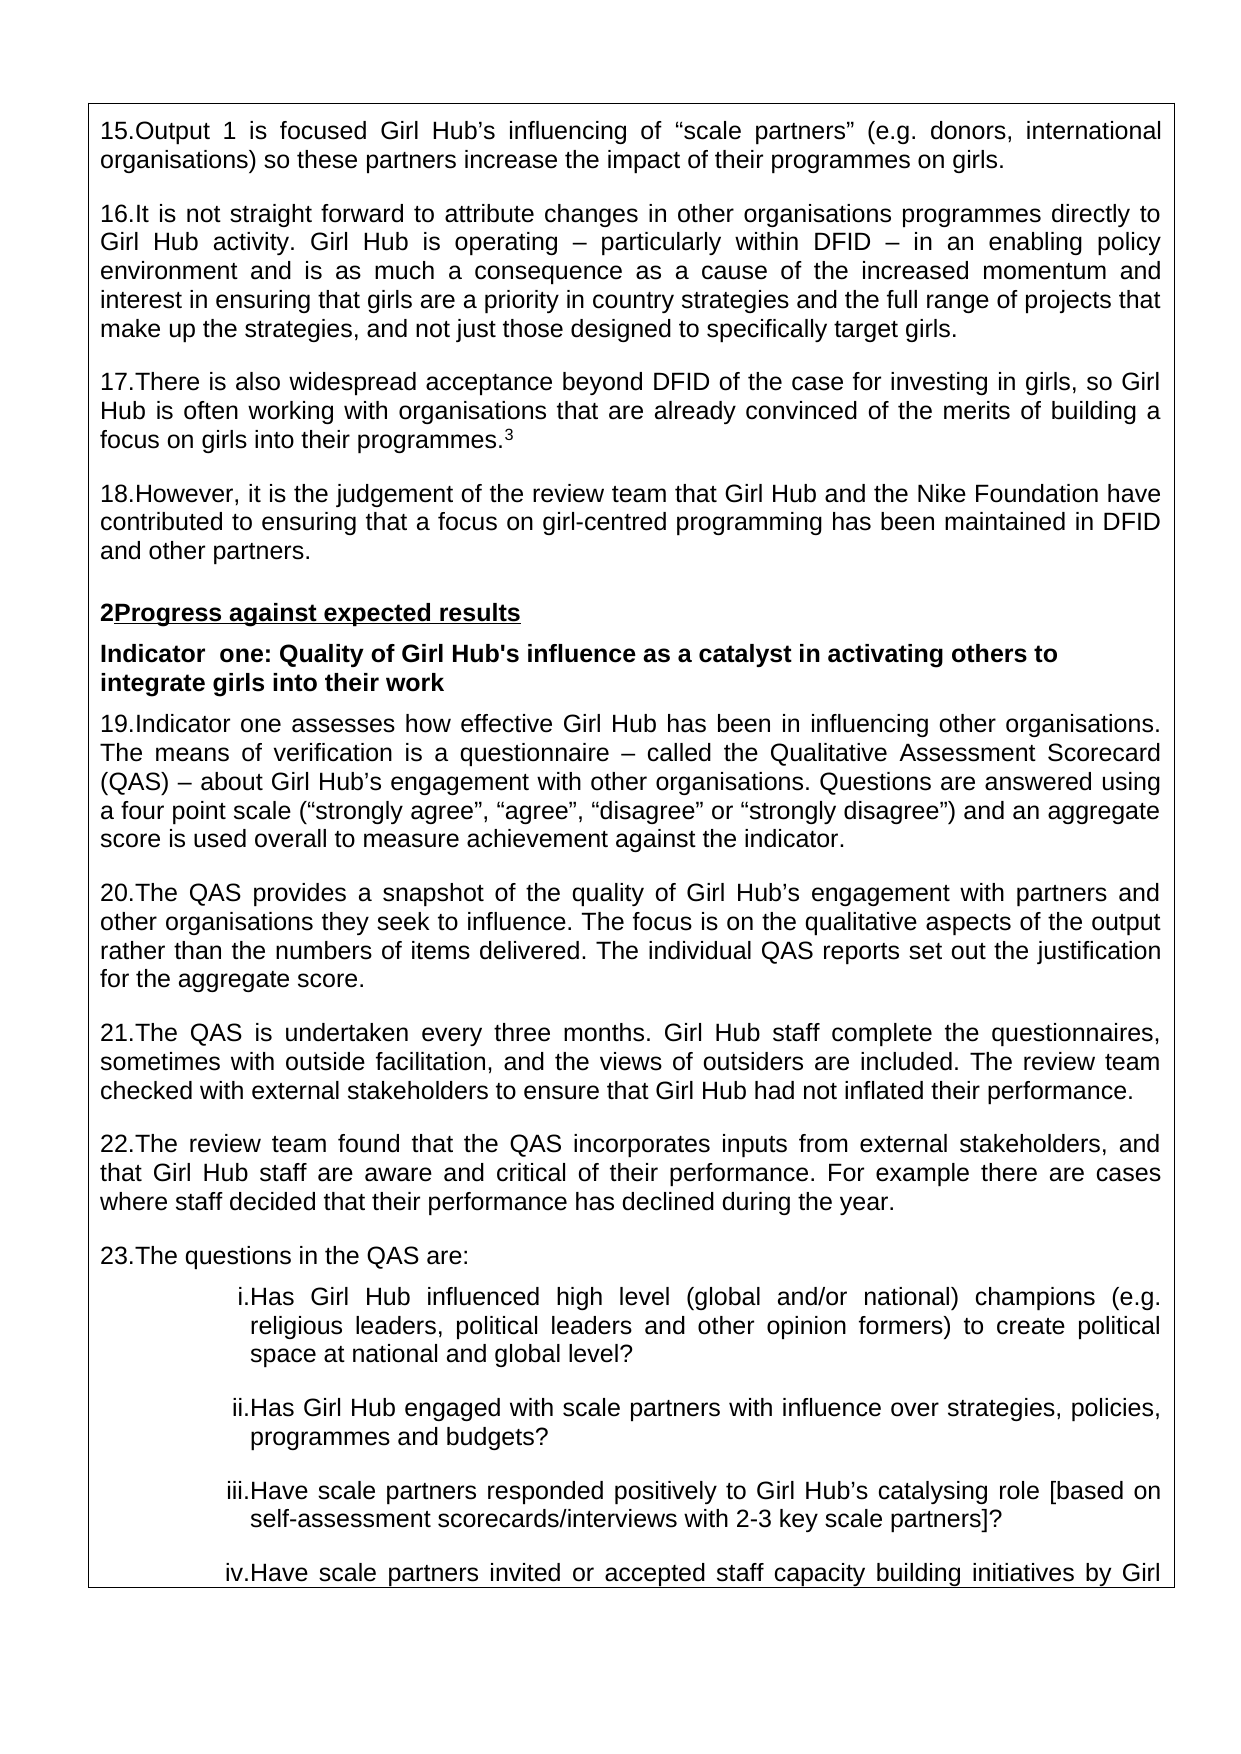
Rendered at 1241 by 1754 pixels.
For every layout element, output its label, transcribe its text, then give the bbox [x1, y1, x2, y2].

table_cell Output 1 score and performance description: A – outputs met expectation Output 1 is focused Girl Hub’s influencing of “scale partners” (e.g. donors, international organisations) so these partners increase the impact of their programmes on girls. It is not straight forward to attribute changes in other organisations programmes directly to Girl Hub activity. Girl Hub is operating – particularly within DFID – in an enabling policy environment and is as much a consequence as a cause of the increased momentum and interest in ensuring that girls are a priority in country strategies and the full range of projects that make up the strategies, and not just those designed to specifically target girls. There is also widespread acceptance beyond DFID of the case for investing in girls, so Girl Hub is often working with organisations that are already convinced of the merits of building a focus on girls into their programmes. However, it is the judgement of the review team that Girl Hub and the Nike Foundation have contributed to ensuring that a focus on girl-centred programming has been maintained in DFID and other partners. Progress against expected results Indicator one: Quality of Girl Hub's influence as a catalyst in activating others to integrate girls into their work Indicator one assesses how effective Girl Hub has been in influencing other organisations. The means of verification is a questionnaire – called the Qualitative Assessment Scorecard (QAS) – about Girl Hub’s engagement with other organisations. Questions are answered using a four point scale (“strongly agree”, “agree”, “disagree” or “strongly disagree”) and an aggregate score is used overall to measure achievement against the indicator. The QAS provides a snapshot of the quality of Girl Hub’s engagement with partners and other organisations they seek to influence. The focus is on the qualitative aspects of the output rather than the numbers of items delivered. The individual QAS reports set out the justification for the aggregate score. The QAS is undertaken every three months. Girl Hub staff complete the questionnaires, sometimes with outside facilitation, and the views of outsiders are included. The review team checked with external stakeholders to ensure that Girl Hub had not inflated their performance. The review team found that the QAS incorporates inputs from external stakeholders, and that Girl Hub staff are aware and critical of their performance. For example there are cases where staff decided that their performance has declined during the year. The questions in the QAS are: Has Girl Hub influenced high level (global and/or national) champions (e.g. religious leaders, political leaders and other opinion formers) to create political space at national and global level? Has Girl Hub engaged with scale partners with influence over strategies, policies, programmes and budgets? Have scale partners responded positively to Girl Hub’s catalysing role [based on self-assessment scorecards/interviews with 2-3 key scale partners]? Have scale partners invited or accepted staff capacity building initiatives by Girl Hub? Has Girl Hub provided remote or in-country support for strategy, policy or programme review, design or delivery? Is there evidence that scale partner strategies, policies and programmes have changed as a result of the Girl Hub influence? Do these changes reflect a girl-centred approach? How has Girl Hub enabled effective follow up after evidence and energising? Milestone 'A score of 3 = “disagree” or better achieved in assessments of quality of integration of adolescent girls' priorities (cumulative from baseline). Achievements against indicator one Girl Hub London: Girl Hub met high-level champions to generate support at a global level. Girl Hub London has also engaged with scale partners such as DFID, with influence over strategies, policies, programmes and budgets. The Nike Foundation and Girl Hub took part in the 2012 London Family Planning Summit. With Restless Development, the International Planned Parenthood Federation (IPPF) and others, Girl Hub used disaggregated data to high light the scale of the problem for adolescent girls and young women. This contributed to girls being included in the summit mission statement and outputs. Girl Hub has so far consulted 250 adolescent girls and 25 technical partners on the post-2015 Girl Declaration. This contributed to the Declaration including the voices of girls and having wide ownership and support. Kathy Calvin, Melinda Gates, Barbara Bush, Naveen Rao (Merck for Mothers), Nyaradzayi Gumbonzvabda (General Secretary of World YWCA) and Chelsea Clinton (Clinton Foundation) have championed the work and raised its profile. Girl Hub has shared its SenseMaker® pilot work with Progressio, Save the Children, Plan International, Action Aid, Christian Aid and Women Kind. Girl Hub worked with DFID, OECD DAC and ODI to co-host a technical workshop on social norms and adolescent girls during 2013. The event brought together 40 experts to discuss research and global indicators to measure shifts in the social norms affecting adolescent girls. The workshop was preceded by a two-week online discussion convened by Wiki-gender and Wiki-child. Girl Hub supported DFID in the development of the business case for the DFID funded Global Girls Research Initiative (GGRI), including convening a meeting of over 60 international girl experts to identifying gaps and priorities relating to adolescent girl research and commissioning 5 technical review papers. Feedback from stakeholders and participants at these events highlight the contribution that Girl Hub brings to such events, particularly the creative and innovative approaches used to communicate ideas. The GGRI meeting experienced a high level of demand showing that there is interest among experts in sharing lessons and developing joint strategies. A member of the review team took part in the GGRI meeting and can confirm that the meeting generated useful discussions regarding filling the gap in global knowledge on empowering adolescent girls. Girl Hub has been approached by DFID departments and country offices beyond their current focal countries (Rwanda, Nigeria and Ethiopia) for support. In the Democratic Republic of Congo (DRC) Girl Hub worked with DFID to develop a pilot project focusing on adolescent girls. Support provided included: analysis & appraisal of the evidence base for different approaches to innovating and influencing and the necessary scale and scope of a pilot programme; contributions to the theory of change and logical framework; comments on proposals for pilot/innovation funding; and examples of innovative programming on girls economic empowerment from elsewhere. Girl Hub staff were consulted during the design of the Girls Education Challenge Fund (£330 million) and are continuing to support this having been asked to share Girl Hub’s learning with successful bidders from the private sector at the launch this year. Girl Hub is co-managing the design of the Direct Assets to Girls Incubator programme. During interviews a DFID adviser stated that Girl Hub “had more flexibility than DFID in the present business case funding environment, so they’ve been able to provide seed funding for background papers and to bring together policy actors, alongside their own technical inputs, to move this research initiative forward [we] have very much valued this collaboration and the financial and technical support.” Girl Hub has also applied to be a member of the UK Gender and Development Network. Girl Hub partners recognise what the Nike Foundation and Girl Hub have done to make adolescent girls a priority for development organisations. However, the distinction between what the Nike Foundation does and what Girl Hub does is not always clear, particularly at the country level. Some concerns have been raised about Girl Hub’s main message – the Girl Effect (http://www.youtube.com/watch?v=1e8xgF0JtVg) – and the original Theory of Change which focused on the girl and her ability, given the right support, to act as a catalyst for her own development and that of her community. They raised concerns that the evidence that underpins this message is weak and that empowering girls also requires changes in the wider enabling environment that all too often prevents girls from reaching their full potential. For them, motivating and inspiring girls, and providing opportunities are not enough: the attitudes and behaviour of others also need to change. Girl Hub’s revised theory of change (figure 1, p.42) has taken some of these concerns into account. It emphasises the links between the different programme strands of advocacy, programming, brand development and evidence and the work to change the wider enabling environment and social norms that impact on girls. Girl Hub’s Monitoring and Learning Plan (2013) sets out how the theory of change has been developed drawing on evidence generated in the project to date. This has not yet been widely disseminated and the report of the supporting theory and evidence is not yet publicly available. The review team noted that nearly 1.5 million people have viewed the Girl Effect film online. A similarly captivating visual message is now needed that includes the importance of the enabling environment for girls’ empowerment. Girl Hub Rwanda: For the last three QAS exercises Girl Hub Rwanda gave themselves scores of ‘Agree’, ‘Agree’ and ‘Disagree’ for indicator one, output one. A strategic plan for influencing policy change has been prepared and a Girl Centred Practice and Strategy team with two technical experts on girls’ programming has been established to turn the plan into action. This should help strengthen the links between the three work areas of knowledge and research, branding and communications and catalysing and influencing. As the team has only recently been created and recruited, it is too early to assess the impact of the team. The review team held discussions with Government and other non-government organisations (NGOs) and found that there was knowledge and awareness of Girl Hub’s work and that this had been effective at getting girls built into a range of programmes and policies, and involving girls in policy and programming discussions in Rwanda. Girl Hub Rwanda brought girls together to contribute to the following policies: The National Adolescent Sexual Reproductive Health and Rights Policy (ASRH) – the ASRH Strategic Plan now includes a number of Girl Hub recommendations. The National Youth Policy – Girl Hub ensured that girls’ thoughts and suggestions were fed directly into the policy drafting process with a group of girl representatives attending the national stakeholders’ validation meeting. The Family Promotion Policy – Girl Hub convened vulnerable girls and parents of vulnerable girls separately to review and provide feedback on the draft. These are being considered for inclusion in the final document. A girl journalist from the Ni Nyampinga magazine and radio show was part of the Rwandan delegation to the Commission on the Status of Women in March 2013. Girl Hub Rwanda also ensured the voices of girls were represented in the ‘MY World’ survey that was designed by the UN as part of the post-2015 development framework consultation process. A key finding was that violence against girls emerged as a significant issue for older girls and this will contribute to ensuring action is taken to include this issue in follow-up action. The team was able to include information on this in briefings for meetings between President Kagame and the UN Secretary General, at which the post-2015 priorities for development were discussed. The Minister of Youth and ICT has supported the appointment of 15,000 Ni Nyampinga Ambassadors across Rwanda. Each girl will be elected by her peers to represent them in the national youth council and will be a member of the local village committee. Girl Hub is working with the Ministry on this initiative and is developing a digital interactive platform with the Praekelt Foundation to connect and support these girls. The 12+ programme is providing opportunities for Girl Hub to strengthen their relationship with DFID as well as the Rwandan government. The Girl Hub consultant on the 12+ programme has worked with DFID on the design of the programme (discussion with DFID Rwanda 30 October 2012). The programme has now been successfully included in the Health Sector Strategic Plan and a number of consultation workshops were held during the year, which brought together different ministries alongside girls and Girl Hub staff to redesign the national 12+ scale-up. The success Girl Hub has enjoyed in Rwanda is in large part due to the constructive political environment. It is a small, relatively homogeneous (linguistically) country, with strong political leadership, a relatively high literacy rate and a strong commitment from the government to the country’s development. The same features – the enabling policy environment – that make development efforts more generally effective apply equally to the work of Girl Hub. Access to ministers is easy and they engage easily and often with development partners. The review team was able to meet ministers and senior Government staff at quite short notice all of whom were aware and supported the work of Girl Hub. In addition, when Girl Hub was first set up in Rwanda, it was offered and used temporary accommodation in the Presidential Offices alongside the Imbutu Foundation. Girl Hub Nigeria: For the last three QAS exercises Girl Hub Nigeria gave themselves scores of ‘Agree’, ‘Disagree’ and ‘Disagree’ for this indicator. In their latest QAS highlighted the impact Girl Hub has had on DFID Nigeria in the last quarter. They have now moved to make an impact beyond DFID but scored themselves lower than in the last QAS as they are starting in a new field and have yet to change the quality of systems at scale in the area of ‘safe spaces’. In Nigeria examples of outputs include: In four northern states 17,160 girls participated in safe spaces through the Programme for Reviving Routine Immunisation in Northern Nigeria / Maternal and Neonatal Child Health (PRRINN/MNCH), for which Girl Hub provided technical support and assistance. This support consisted of a workshop for programme staff in February 2012. This Programme has now established young women’s support groups that provide adolescent mothers with maternal health guidance and support., Other DFID funded programmes include targets for reaching adolescent girls through safe spaces partly as a result of Girl Hub Nigeria, including: Mobilizing for the Millennium Development Goals (M4D); Voices or Change (V4C); Girls Education Programme (GEP3); and the Nigerian Stability and Reconciliation Programme (NSRP). Over the next four years 1.23 million girls are expect to be reached. It should be noted, however, that DFID Nigeria has set a country level target for safe spaces programmes, which has probably made a more significant contribution than the work of Girl Hub. In 2013 Girl Hub Nigeria, Girl Effect University (a training programme that has been developed by the Nike Foundation for delivery to its partners) and the Population Council organised a meeting for safe space practitioners. The aim was to exchange knowledge and experience about safe spaces and create an informal “community of practice” that would continue to exchange ideas with each other. The review team discussed this event with the Population Council and other participants. This is one of Girl Hub’s activities that is most valued by external stakeholders. The Girl Effect University facilitated participatory learning event that girls were included in. Without Girl Hub and the close relationship with the Nike Foundation, the Girl Effect University may not have supported this. Girl Hub has also emphasised the importance of communications and messaging for young people and the Voices for Change (V4C) programme now has a major communications component influenced in part by Girl Hub Nigeria and London. Feedback from DFID stakeholders in Nigeria confirms the added value of Girl Hub, particularly regarding communications and safe spaces. DFID feedback is that Girl Hub Nigeria was successful in forming partnerships with DFID programmes and encouraging them to focus resources on adolescent girls. A key strategy employed that has a positive impact on the understanding of DFID staff regarding the realities faced by adolescent girls is their ‘Girl led journeys’. Staff are taken to villages to spend time with girls as they go about their daily lives. Feedback to the review team from DFID staff that have taken part was positive. Feedback to the review team from the Voices for Change programme (V4C) has highlighted Girl Hub’s role in supporting the communications element of their work. There are, however, concerns about the approach taken so far to the development of the “brand platform”. The current security situation in the North remains a cause for concern and V4C commented that the branding and communications approach would need to be sensitively adapted and implemented in northern Nigeria so it does not exacerbate tensions. Girl Hub is not only working with donors and NGOs. In recognition of the role traditional leaders play in determining the lives of girls, Girl Hub Nigeria hosted a religious roundtable with a number of state and local level Imams from northern Nigeria in August 2012. They have produced a draft strategy and write-up of the roundtable work. Indicator two: Level of new national and global scale partner resource allocations for girls due to Girl Hub influence. Number of major investments secured disaggregated by DFID and non DFID scale partners. Milestones: DFID Global: +1 (Global Girls' Research Initiative) DFID Rwanda: +1 (12+ Scale Up) Achievement against indicator two: Girl Hub has met this milestone: Five background papers completed and disseminated (2013) and an international experts workshop conducted (October 2012) in contribution to the Global Girls' Research Initiative (GRRI). The DFID business case not yet complete. 12+ scale-up business case approved December 2012. The Programme is at bid stage. Recommendations DFID guidance for outputs, indicators and targets is that they should be realistic and achievable rather than aspirational. The first indicator for output 1 is focused on the quality of engagement of Girl Hub with DFID and non-DFID “scale partners”. The second indicator measures the response of ‘scale partners’ to this engagement over which the Girl Hub has had little or no control. We therefore recommend that indicator 2 is revised to focus on the contribution that Girl Hub makes to scaling-up resources rather than the quantity of resources eventually allocated. For example, a target could be set for the number of programmes Girl Hub will engage with and contribute to that have the potential to unlock the potential of girls, and the nature of the influence they would bring to bear. The UK Gender and Development Network is an important sounding board for the work of Girl Hub and has been critical of their approach in the past, in particular the need to change wider attitudes and behaviours towards girls. The revised Theory of Change developed by Girl Hub answers many of their concerns and we recommend that the revised Theory of Change be disseminated to the gender and development community. The original Girl Effect film was praised for reaching and convincing a wide audience of the merits of the girl effect. We further recommend that a similarly convincing video should be made that highlights the importance of changing the attitudes and behaviours of wider society. We recommend that Girl Hub develops in each country an influencing strategy that sets out who they want to influence, why they are targeting this individual/organisation/group in terms of the results they expect to achieve and how this links to the other areas of their work. This will enable Girl Hub to focus their influencing and catalysing work where it has the most potential to have an impact. In the absence of a strategy there is a risk that they will be drawn into opportunistic and reactive work, responding only to the latest opportunity. Impact weighting and risk Impact weighting: 35% Revised since last Annual Review? Yes. The output has changed since last annual review (previously “partners innovate and deliver results for adolescent girls at scale”) and the impact rating has been revised (from 25% to 35%). Risk: Medium Revised since last Annual Review? Yes, the risk has been reassessed against the new output. [89, 104, 1174, 1587]
